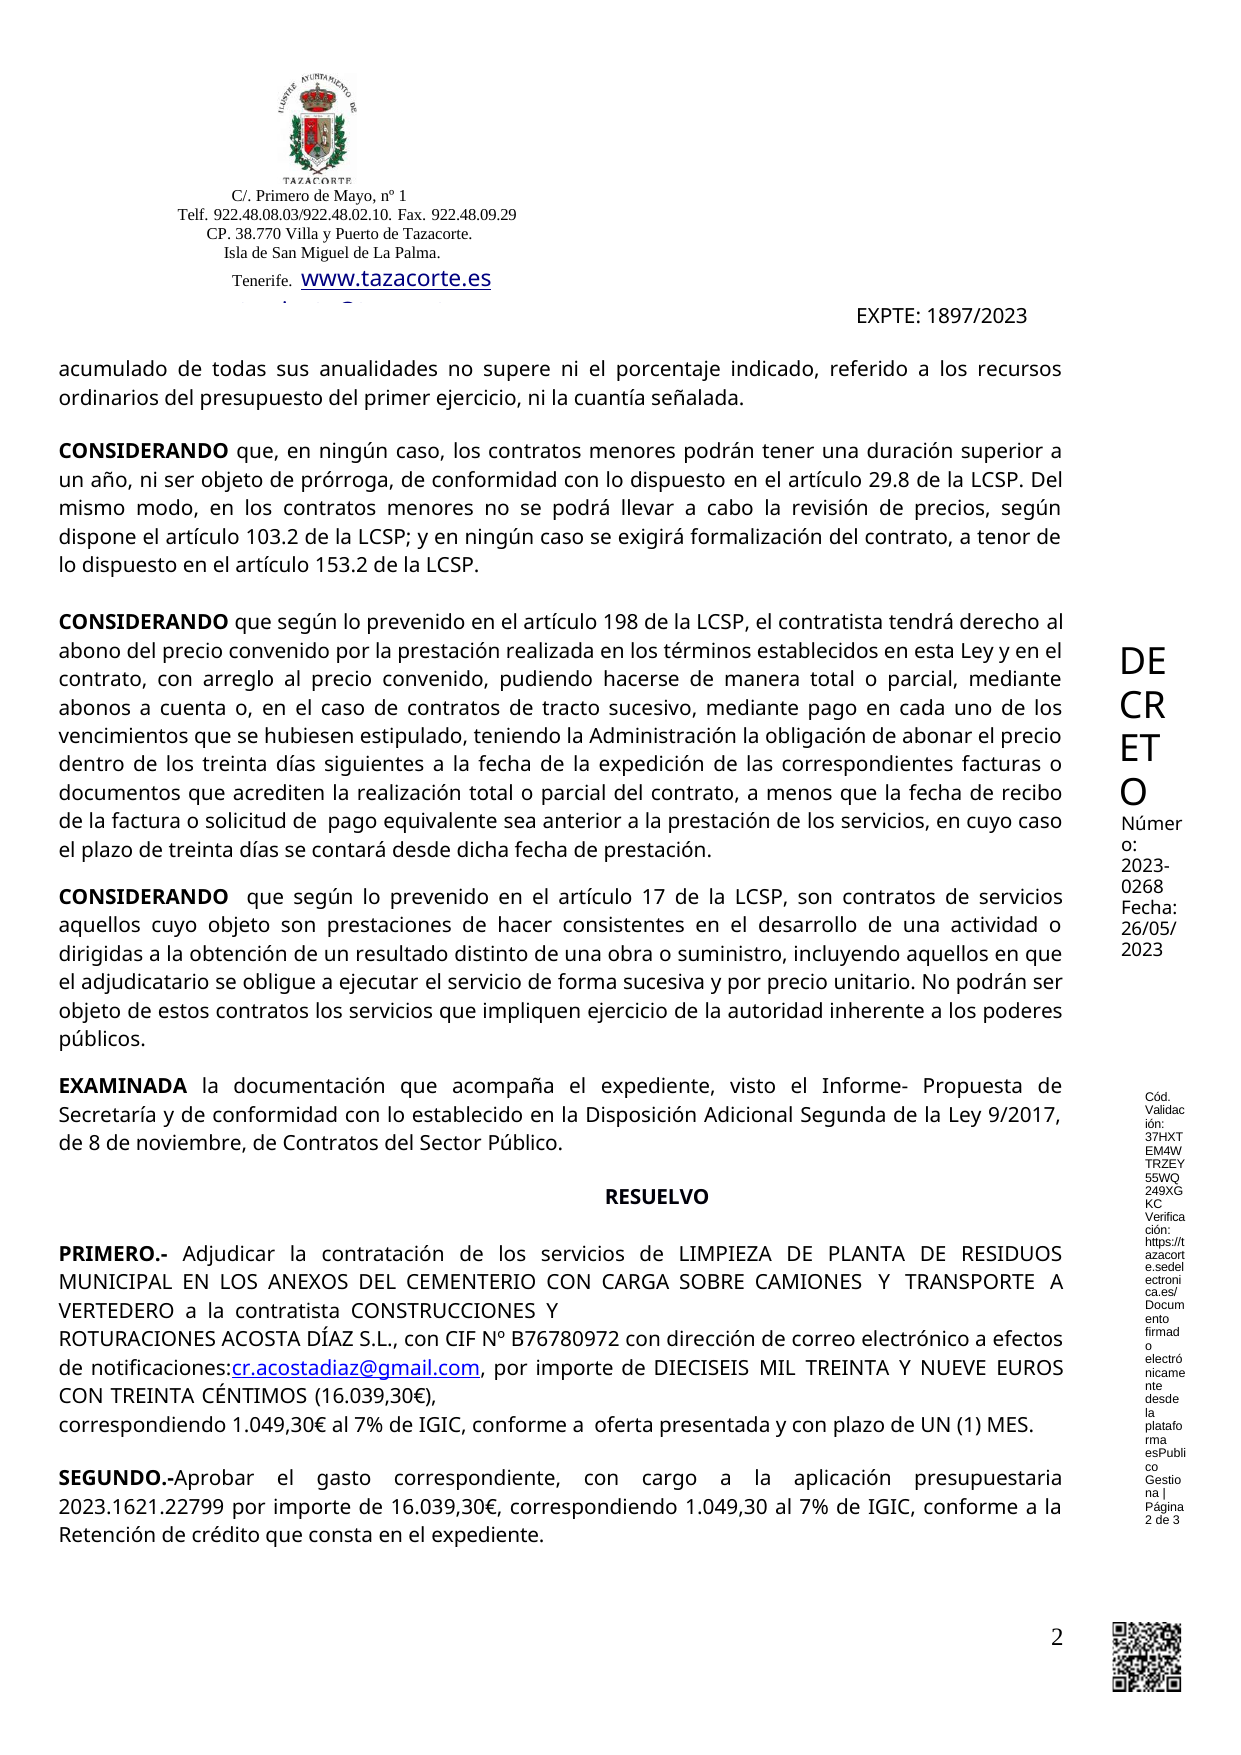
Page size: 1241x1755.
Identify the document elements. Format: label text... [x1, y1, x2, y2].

subtitle RESUELVO [238, 1182, 1076, 1211]
text EXAMINADA la documentación que acompaña el expediente, visto el Informe- Propuesta de Secretaría y de conformidad con lo establecido en la Disposición Adicional Segunda de la Ley 9/2017, de 8 de noviembre, de Contratos del Sector Público. [58, 1071, 1063, 1157]
text Documento firmado electrónicamente desde la plataforma esPublico Gestiona | Página 2 de 3 [1145, 1299, 1186, 1527]
text PRIMERO.- Adjudicar la contratación de los servicios de LIMPIEZA DE PLANTA DE RESIDUOS MUNICIPAL EN LOS ANEXOS DEL CEMENTERIO CON CARGA SOBRE CAMIONES Y TRANSPORTE A VERTEDERO a la contratista CONSTRUCCIONES Y [58, 1239, 1063, 1324]
text [1117, 638, 1185, 985]
text Número: 2023-0268 Fecha: 26/05/2023 [1121, 814, 1185, 961]
text CONSIDERANDO que según lo prevenido en el artículo 17 de la LCSP, son contratos de servicios aquellos cuyo objeto son prestaciones de hacer consistentes en el desarrollo de una actividad o dirigidas a la obtención de un resultado distinto de una obra o suministro, incluyendo aquellos en que el adjudicatario se obligue a ejecutar el servicio de forma sucesiva y por precio unitario. No podrán ser objeto de estos contratos los servicios que impliquen ejercicio de la autoridad inherente a los poderes públicos. [58, 882, 1064, 1053]
text DECRETO [1119, 640, 1185, 814]
text correspondiendo 1.049,30€ al 7% de IGIC, conforme a oferta presentada y con plazo de UN (1) MES. [58, 1410, 1063, 1438]
text CONSIDERANDO que, en ningún caso, los contratos menores podrán tener una duración superior a un año, ni ser objeto de prórroga, de conformidad con lo dispuesto en el artículo 29.8 de la LCSP. Del mismo modo, en los contratos menores no se podrá llevar a cabo la revisión de precios, según dispone el artículo 103.2 de la LCSP; y en ningún caso se exigirá formalización del contrato, a tenor de lo dispuesto en el artículo 153.2 de la LCSP. [58, 437, 1063, 579]
text acumulado de todas sus anualidades no supere ni el porcentaje indicado, referido a los recursos ordinarios del presupuesto del primer ejercicio, ni la cuantía señalada. [58, 354, 1063, 411]
text [1143, 1089, 1186, 1612]
text Cód. Validación: 37HXTEM4WTRZEY55WQ249XGKC [1145, 1091, 1186, 1212]
text ROTURACIONES ACOSTA DÍAZ S.L., con CIF Nº B76780972 con dirección de correo electrónico a efectos de notificaciones:cr.acostadiaz@gmail.com, por importe de DIECISEIS MIL TREINTA Y NUEVE EUROS CON TREINTA CÉNTIMOS (16.039,30€), [58, 1324, 1064, 1410]
text Verificación: https://tazacorte.sedelectronica.es/ [1145, 1212, 1186, 1299]
text CONSIDERANDO que según lo prevenido en el artículo 198 de la LCSP, el contratista tendrá derecho al abono del precio convenido por la prestación realizada en los términos establecidos en esta Ley y en el contrato, con arreglo al precio convenido, pudiendo hacerse de manera total o parcial, mediante abonos a cuenta o, en el caso de contratos de tracto sucesivo, mediante pago en cada uno de los vencimientos que se hubiesen estipulado, teniendo la Administración la obligación de abonar el precio dentro de los treinta días siguientes a la fecha de la expedición de las correspondientes facturas o documentos que acrediten la realización total o parcial del contrato, a menos que la fecha de recibo de la factura o solicitud de pago equivalente sea anterior a la prestación de los servicios, en cuyo caso el plazo de treinta días se contará desde dicha fecha de prestación. [58, 607, 1063, 863]
text SEGUNDO.-Aprobar el gasto correspondiente, con cargo a la aplicación presupuestaria 2023.1621.22799 por importe de 16.039,30€, correspondiendo 1.049,30 al 7% de IGIC, conforme a la Retención de crédito que consta en el expediente. [58, 1463, 1064, 1549]
